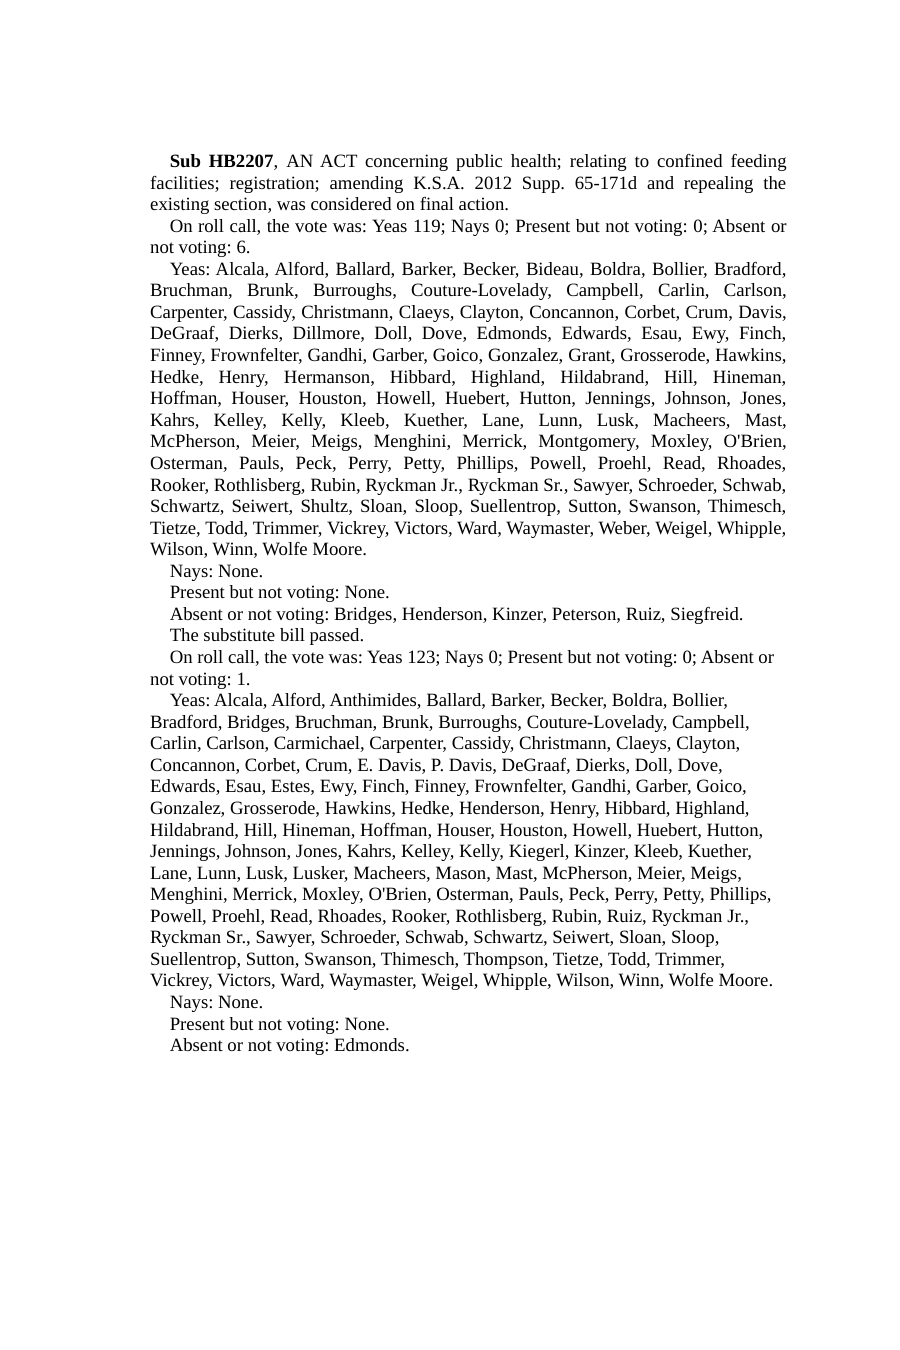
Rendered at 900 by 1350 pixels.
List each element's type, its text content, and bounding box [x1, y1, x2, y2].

text On roll call, the vote was: Yeas 119; Nays 0; Present but not voting: 0; Absent or not voting: 6. [150, 215, 787, 258]
text Sub HB2207, AN ACT concerning public health; relating to confined feeding facilities; registration; amending K.S.A. 2012 Supp. 65-171d and repealing the existing section, was considered on final action. [150, 150, 787, 215]
text Yeas: Alcala, Alford, Ballard, Barker, Becker, Bideau, Boldra, Bollier, Bradford, Bruchman, Brunk, Burroughs, Couture-Lovelady, Campbell, Carlin, Carlson, Carpenter, Cassidy, Christmann, Claeys, Clayton, Concannon, Corbet, Crum, Davis, DeGraaf, Dierks, Dillmore, Doll, Dove, Edmonds, Edwards, Esau, Ewy, Finch, Finney, Frownfelter, Gandhi, Garber, Goico, Gonzalez, Grant, Grosserode, Hawkins, Hedke, Henry, Hermanson, Hibbard, Highland, Hildabrand, Hill, Hineman, Hoffman, Houser, Houston, Howell, Huebert, Hutton, Jennings, Johnson, Jones, Kahrs, Kelley, Kelly, Kleeb, Kuether, Lane, Lunn, Lusk, Macheers, Mast, McPherson, Meier, Meigs, Menghini, Merrick, Montgomery, Moxley, O'Brien, Osterman, Pauls, Peck, Perry, Petty, Phillips, Powell, Proehl, Read, Rhoades, Rooker, Rothlisberg, Rubin, Ryckman Jr., Ryckman Sr., Sawyer, Schroeder, Schwab, Schwartz, Seiwert, Shultz, Sloan, Sloop, Suellentrop, Sutton, Swanson, Thimesch, Tietze, Todd, Trimmer, Vickrey, Victors, Ward, Waymaster, Weber, Weigel, Whipple, Wilson, Winn, Wolfe Moore. [150, 258, 787, 560]
text Present but not voting: None. [150, 581, 787, 603]
text Nays: None. [150, 560, 787, 581]
text Absent or not voting: Bridges, Henderson, Kinzer, Peterson, Ruiz, Siegfreid. [150, 603, 787, 624]
text Yeas: Alcala, Alford, Anthimides, Ballard, Barker, Becker, Boldra, Bollier, Bradford, Bridges, Bruchman, Brunk, Burroughs, Couture-Lovelady, Campbell, Carlin, Carlson, Carmichael, Carpenter, Cassidy, Christmann, Claeys, Clayton, Concannon, Corbet, Crum, E. Davis, P. Davis, DeGraaf, Dierks, Doll, Dove, Edwards, Esau, Estes, Ewy, Finch, Finney, Frownfelter, Gandhi, Garber, Goico, Gonzalez, Grosserode, Hawkins, Hedke, Henderson, Henry, Hibbard, Highland, Hildabrand, Hill, Hineman, Hoffman, Houser, Houston, Howell, Huebert, Hutton, Jennings, Johnson, Jones, Kahrs, Kelley, Kelly, Kiegerl, Kinzer, Kleeb, Kuether, Lane, Lunn, Lusk, Lusker, Macheers, Mason, Mast, McPherson, Meier, Meigs, Menghini, Merrick, Moxley, O'Brien, Osterman, Pauls, Peck, Perry, Petty, Phillips, Powell, Proehl, Read, Rhoades, Rooker, Rothlisberg, Rubin, Ruiz, Ryckman Jr., Ryckman Sr., Sawyer, Schroeder, Schwab, Schwartz, Seiwert, Sloan, Sloop, Suellentrop, Sutton, Swanson, Thimesch, Thompson, Tietze, Todd, Trimmer, Vickrey, Victors, Ward, Waymaster, Weigel, Whipple, Wilson, Winn, Wolfe Moore. [150, 689, 787, 991]
text Absent or not voting: Edmonds. [150, 1034, 787, 1056]
text Present but not voting: None. [150, 1012, 787, 1034]
text On roll call, the vote was: Yeas 123; Nays 0; Present but not voting: 0; Absent or not voting: 1. [150, 646, 787, 689]
text Nays: None. [150, 991, 787, 1012]
text The substitute bill passed. [150, 624, 787, 646]
